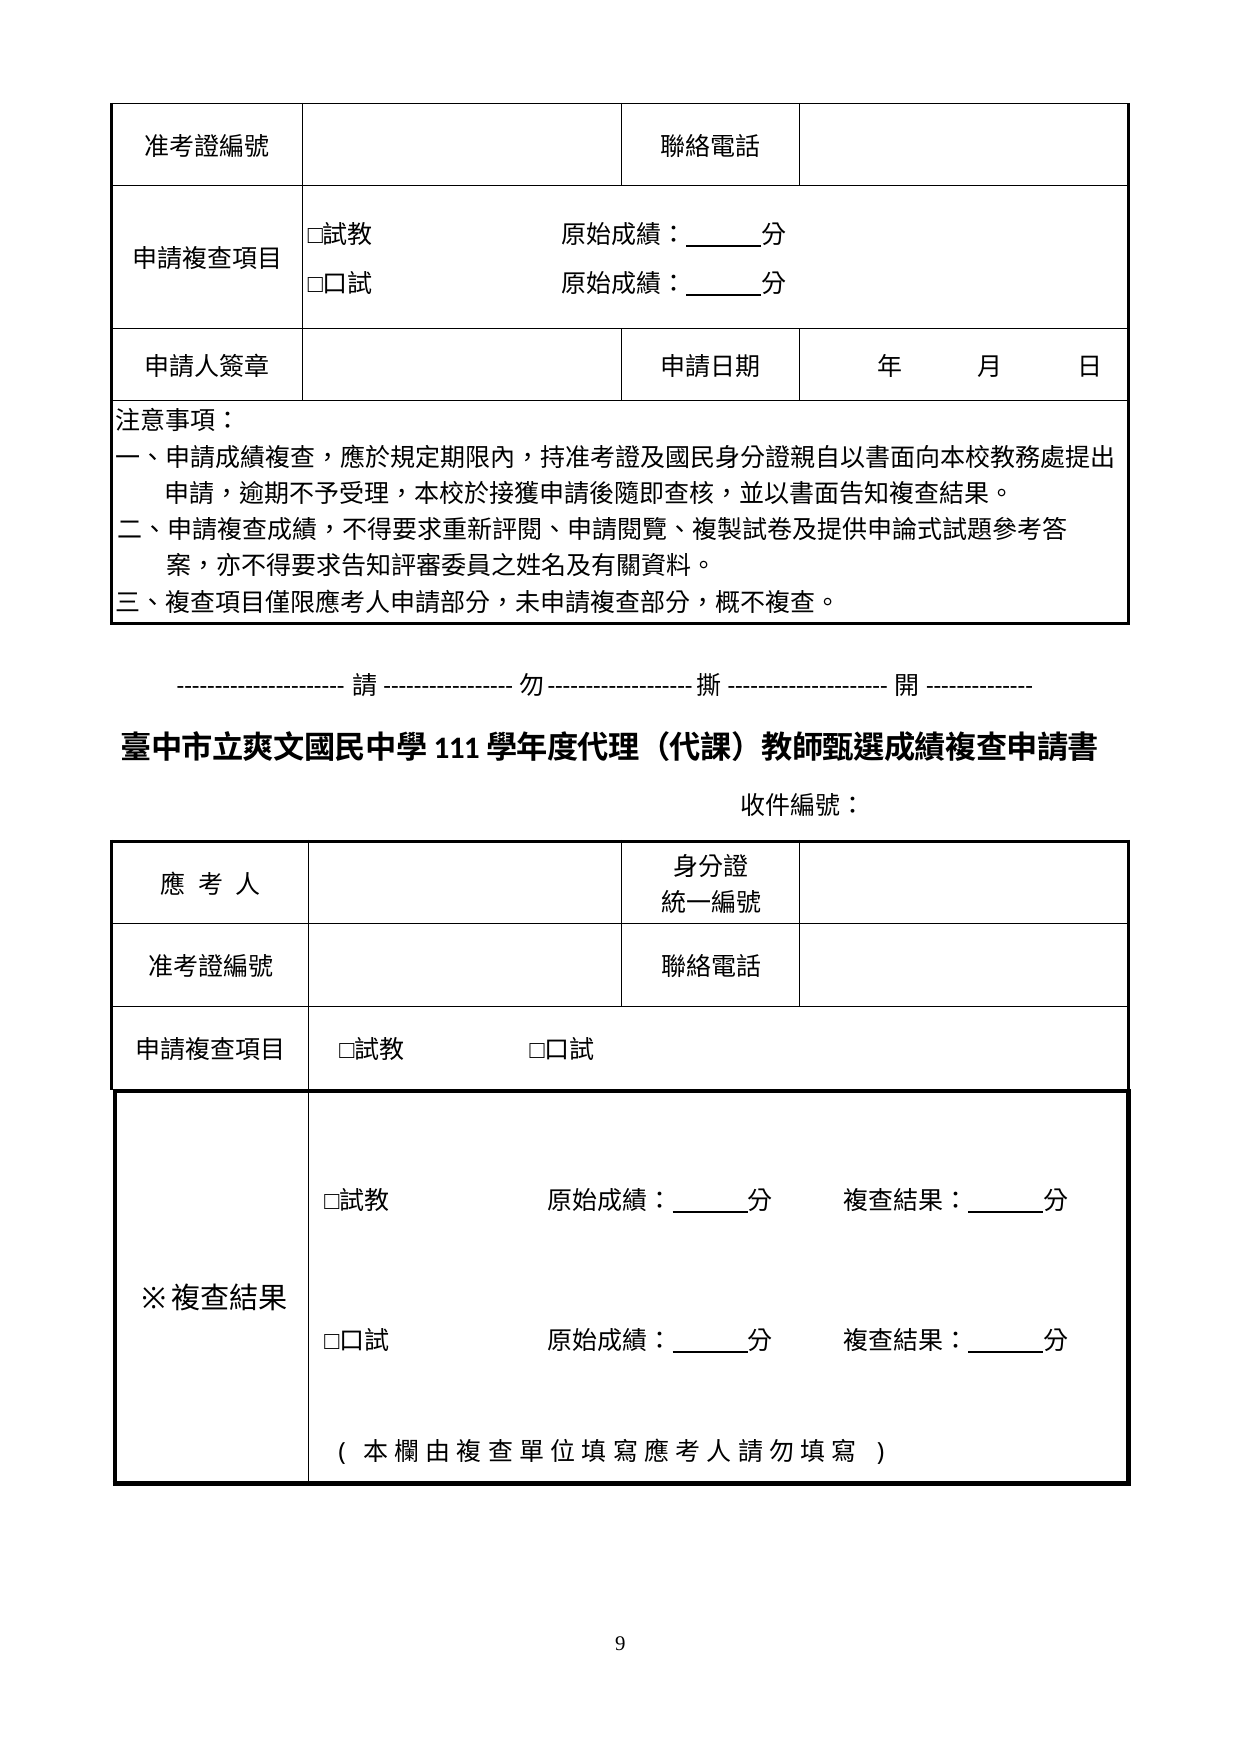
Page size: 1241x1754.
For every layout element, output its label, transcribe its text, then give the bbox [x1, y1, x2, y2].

table_cell [309, 924, 621, 1006]
table_header 身分證 統一編號 [622, 843, 799, 923]
table_cell [303, 104, 621, 185]
table_header [309, 843, 621, 923]
table_header [800, 843, 1127, 923]
table_header 應 考 人 [113, 843, 308, 923]
table_cell 申請日期 [622, 329, 799, 400]
table_cell [800, 104, 1127, 185]
table_cell □試教 原始成績： 分 □口試 原始成績： 分 [303, 186, 1127, 328]
table_cell 申請人簽章 [113, 329, 302, 400]
table_cell 聯絡電話 [622, 104, 799, 185]
table_cell 申請複查項目 [113, 186, 302, 328]
table_cell 聯絡電話 [622, 924, 799, 1006]
table_cell ※複查結果 [117, 1093, 308, 1481]
table_cell □試教 □口試 [309, 1007, 1127, 1089]
table_cell 年 月 日 [800, 329, 1127, 400]
text 臺中市立爽文國民中學111學年度代理（代課）教師甄選成績複查申請書 收件編號： [120, 722, 1120, 822]
table_cell 注意事項： 一、申請成績複查，應於規定期限內，持准考證及國民身分證親自以書面向本校教務處提出申請，逾期不予受理，本校於接獲申請後隨即查核，並以書面告知複查結果。 二、申請複查成績，不得要求重新評閱、申請閱覽、複製試卷及提供申論式試題參考答案，亦不得要求告知評審委員之姓名及有關資料。 三、複查項目僅限應考人申請部分，未申請複查部分，概不複查。 [113, 401, 1127, 622]
table_cell 准考證編號 [113, 104, 302, 185]
table_cell 准考證編號 [113, 924, 308, 1006]
text ----------------------請-----------------勿-------------------撕---------------------開-------------- [120, 642, 1120, 705]
table_cell 申請複查項目 [113, 1007, 308, 1089]
table_cell [800, 924, 1127, 1006]
table_cell □試教 原始成績： 分 複查結果： 分 □口試 原始成績： 分 複查結果： 分 (本欄由複查單位填寫應考人請勿填寫) [309, 1093, 1126, 1481]
table_cell [303, 329, 621, 400]
